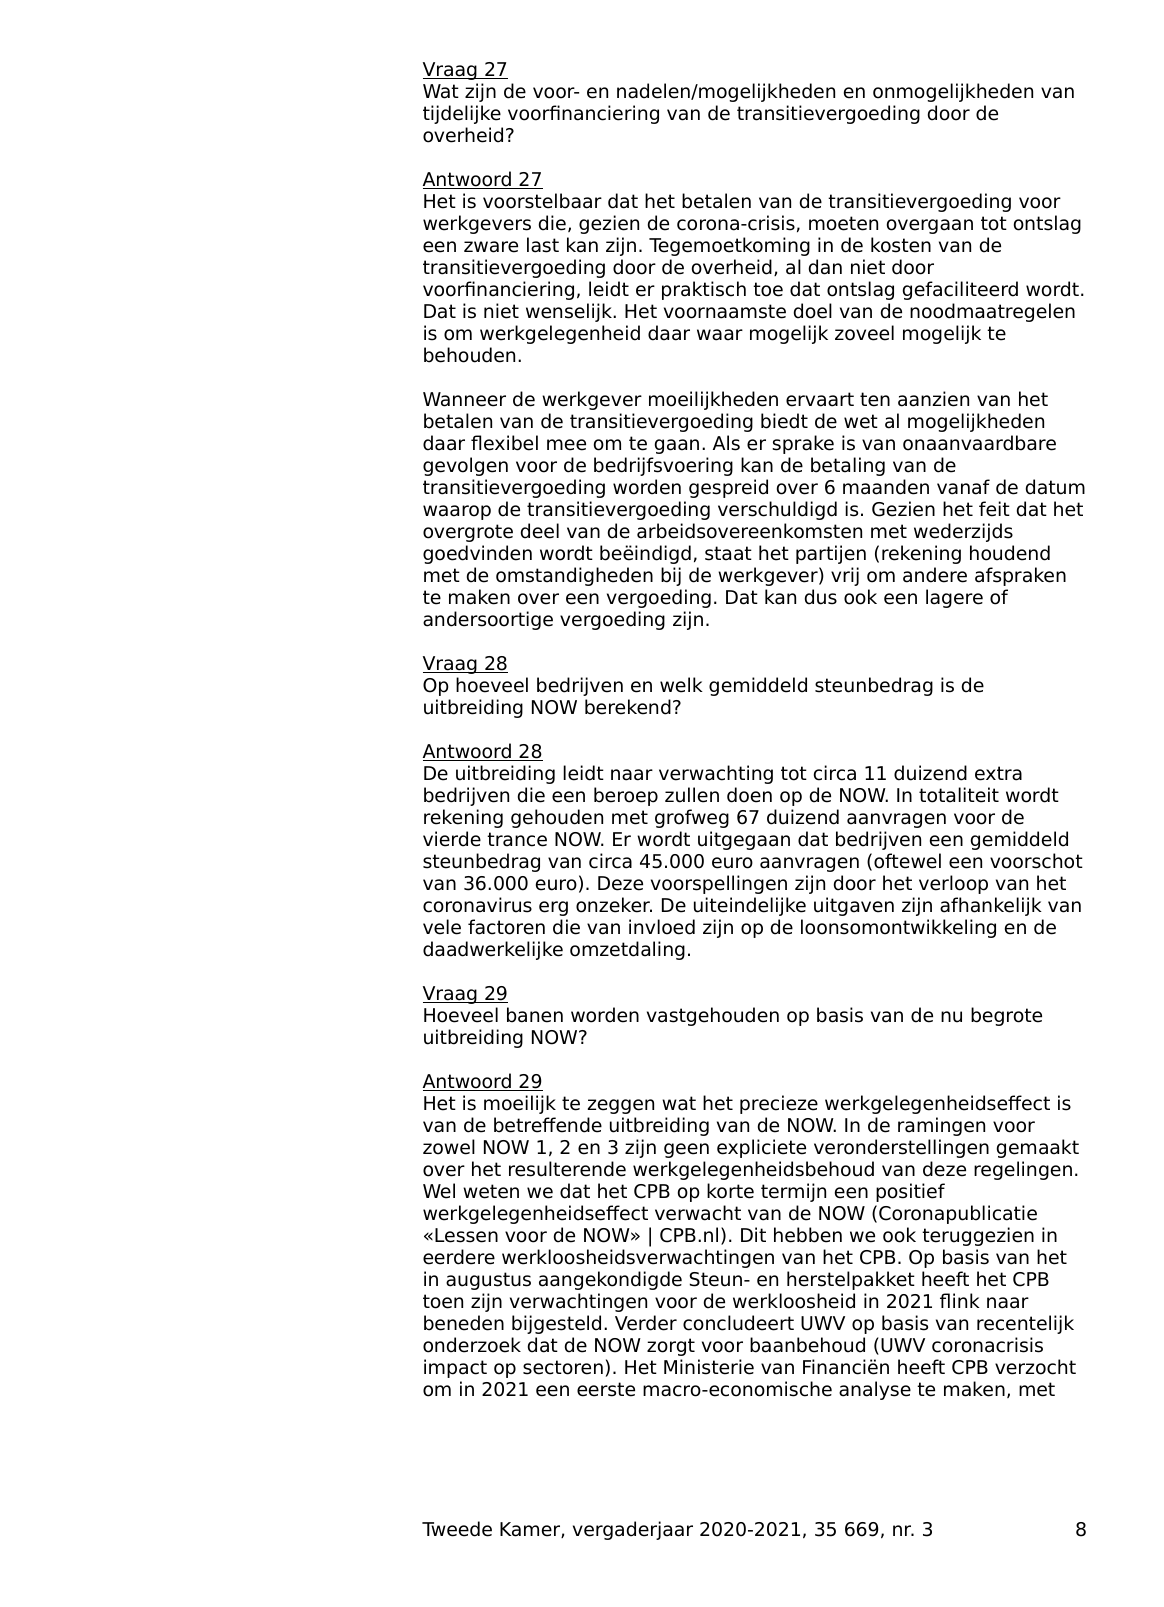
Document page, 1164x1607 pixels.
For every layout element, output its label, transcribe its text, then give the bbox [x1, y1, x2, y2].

text Vraag 29 [422, 983, 1087, 1005]
text Vraag 27 [422, 59, 1087, 81]
text Antwoord 28 [422, 741, 1087, 763]
text Wanneer de werkgever moeilijkheden ervaart ten aanzien van het betalen van de transitievergoeding biedt de wet al mogelijkheden daar flexibel mee om te gaan. Als er sprake is van onaanvaardbare gevolgen voor de bedrijfsvoering kan de betaling van de transitievergoeding worden gespreid over 6 maanden vanaf de datum waarop de transitievergoeding verschuldigd is. Gezien het feit dat het overgrote deel van de arbeidsovereenkomsten met wederzijds goedvinden wordt beëindigd, staat het partijen (rekening houdend met de omstandigheden bij de werkgever) vrij om andere afspraken te maken over een vergoeding. Dat kan dus ook een lagere of andersoortige vergoeding zijn. [422, 389, 1087, 631]
text Het is moeilijk te zeggen wat het precieze werkgelegenheidseffect is van de betreffende uitbreiding van de NOW. In de ramingen voor zowel NOW 1, 2 en 3 zijn geen expliciete veronderstellingen gemaakt over het resulterende werkgelegenheidsbehoud van deze regelingen. Wel weten we dat het CPB op korte termijn een positief werkgelegenheidseffect verwacht van de NOW (Coronapublicatie «Lessen voor de NOW» | CPB.nl). Dit hebben we ook teruggezien in eerdere werkloosheidsverwachtingen van het CPB. Op basis van het in augustus aangekondigde Steun- en herstelpakket heeft het CPB toen zijn verwachtingen voor de werkloosheid in 2021 flink naar beneden bijgesteld. Verder concludeert UWV op basis van recentelijk onderzoek dat de NOW zorgt voor baanbehoud (UWV coronacrisis impact op sectoren). Het Ministerie van Financiën heeft CPB verzocht om in 2021 een eerste macro-economische analyse te maken, met [422, 1093, 1087, 1401]
text Antwoord 29 [422, 1071, 1087, 1093]
text Het is voorstelbaar dat het betalen van de transitievergoeding voor werkgevers die, gezien de corona-crisis, moeten overgaan tot ontslag een zware last kan zijn. Tegemoetkoming in de kosten van de transitievergoeding door de overheid, al dan niet door voorfinanciering, leidt er praktisch toe dat ontslag gefaciliteerd wordt. Dat is niet wenselijk. Het voornaamste doel van de noodmaatregelen is om werkgelegenheid daar waar mogelijk zoveel mogelijk te behouden. [422, 191, 1087, 367]
text Op hoeveel bedrijven en welk gemiddeld steunbedrag is de uitbreiding NOW berekend? [422, 675, 1087, 719]
text Vraag 28 [422, 653, 1087, 675]
text Antwoord 27 [422, 169, 1087, 191]
text Wat zijn de voor- en nadelen/mogelijkheden en onmogelijkheden van tijdelijke voorfinanciering van de transitievergoeding door de overheid? [422, 81, 1087, 147]
text Hoeveel banen worden vastgehouden op basis van de nu begrote uitbreiding NOW? [422, 1005, 1087, 1049]
text De uitbreiding leidt naar verwachting tot circa 11 duizend extra bedrijven die een beroep zullen doen op de NOW. In totaliteit wordt rekening gehouden met grofweg 67 duizend aanvragen voor de vierde trance NOW. Er wordt uitgegaan dat bedrijven een gemiddeld steunbedrag van circa 45.000 euro aanvragen (oftewel een voorschot van 36.000 euro). Deze voorspellingen zijn door het verloop van het coronavirus erg onzeker. De uiteindelijke uitgaven zijn afhankelijk van vele factoren die van invloed zijn op de loonsomontwikkeling en de daadwerkelijke omzetdaling. [422, 763, 1087, 961]
